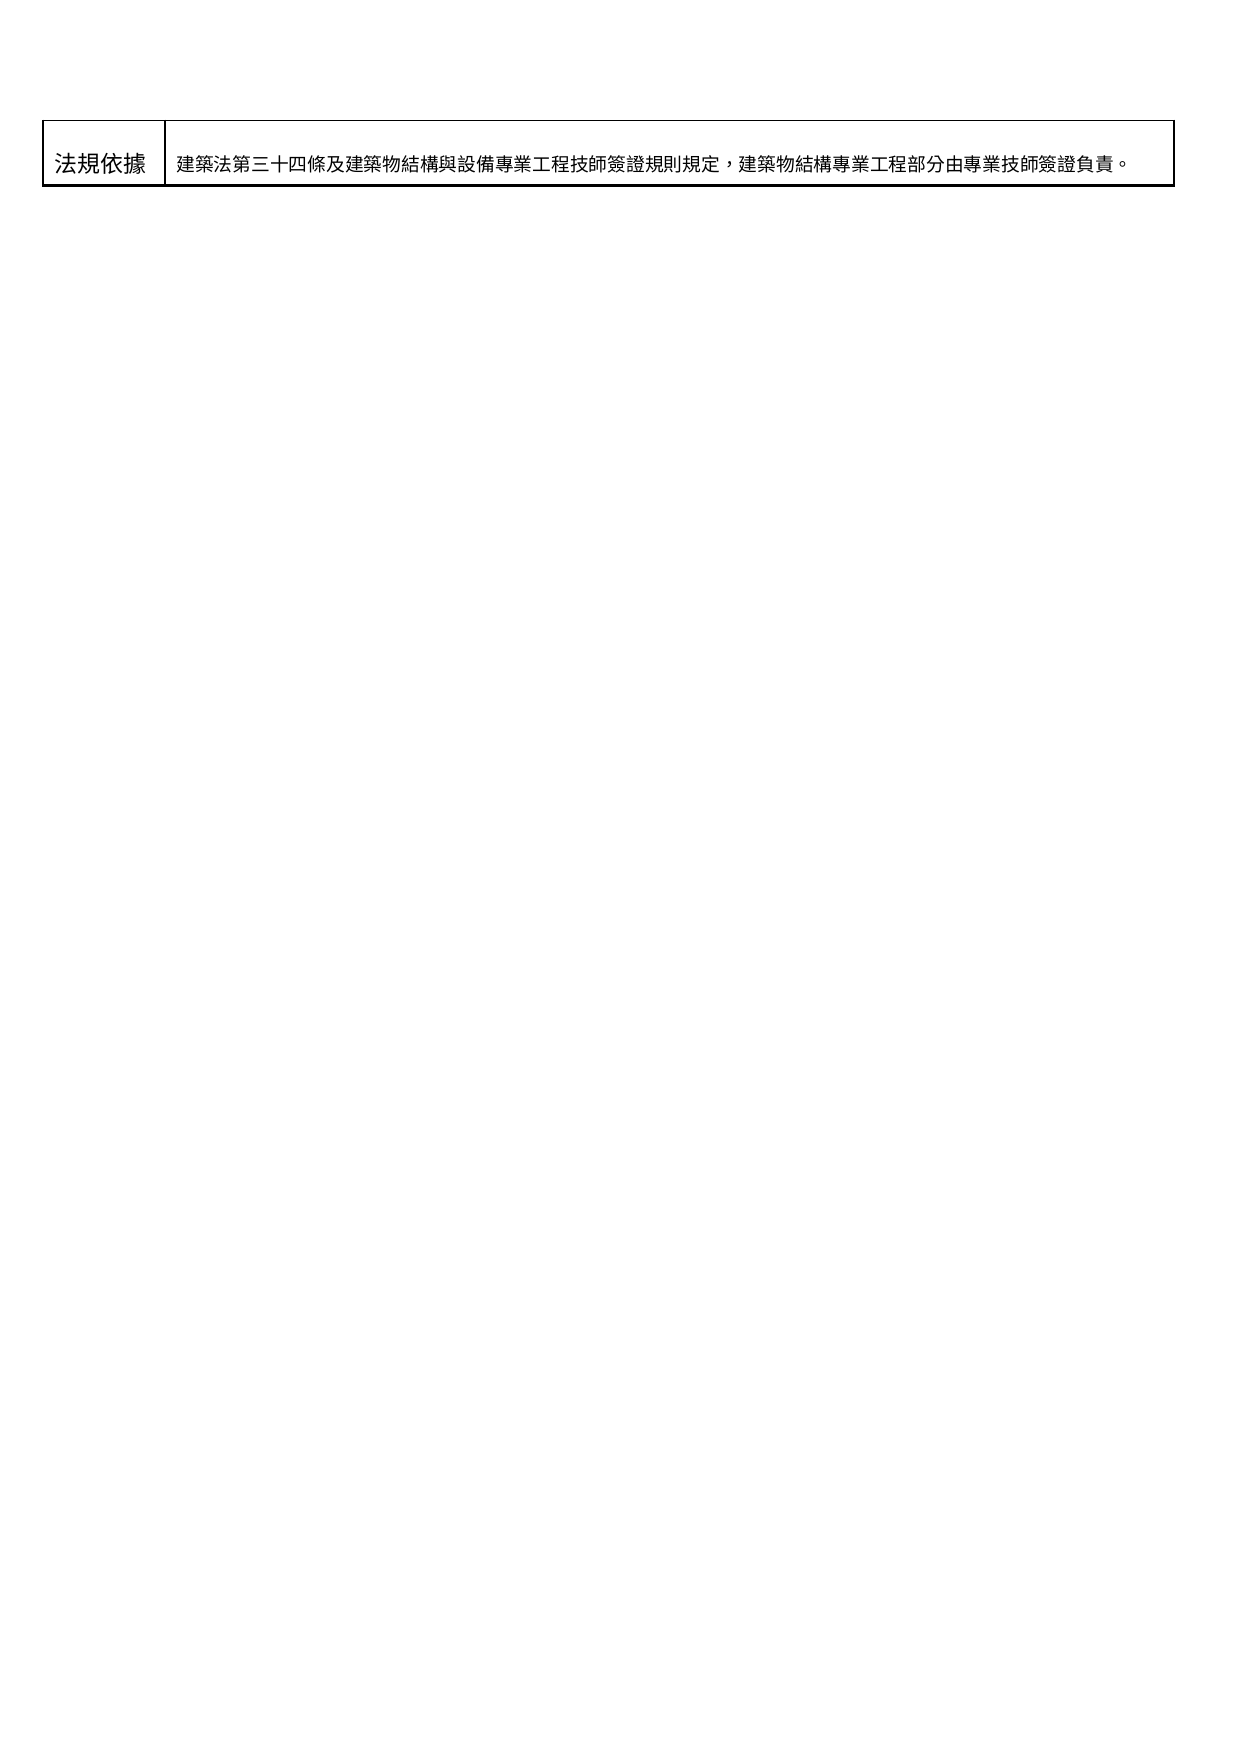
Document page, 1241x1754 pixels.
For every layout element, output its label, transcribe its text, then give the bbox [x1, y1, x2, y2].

table_cell 建築法第三十四條及建築物結構與設備專業工程技師簽證規則規定，建築物結構專業工程部分由專業技師簽證負責。 [166, 121, 1173, 184]
table_cell 法規依據 [44, 121, 164, 184]
